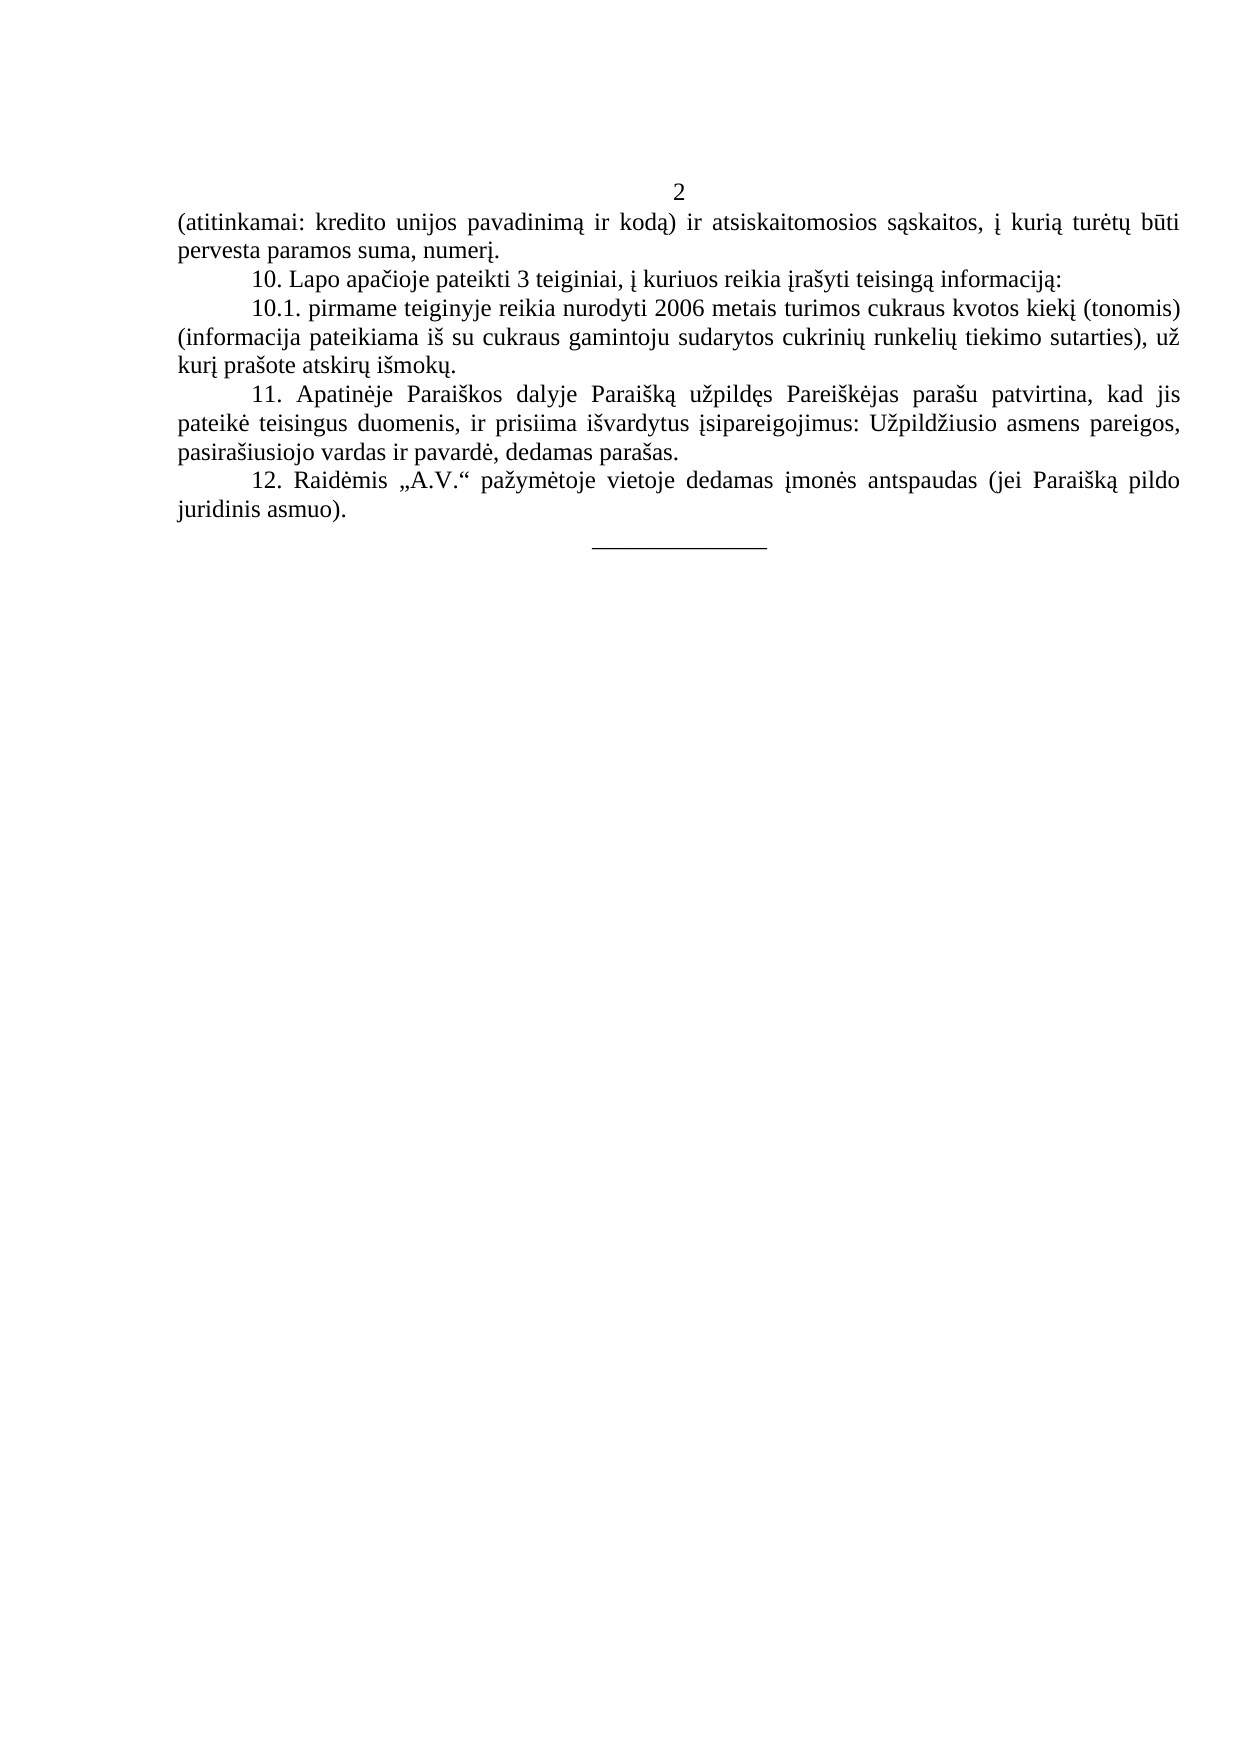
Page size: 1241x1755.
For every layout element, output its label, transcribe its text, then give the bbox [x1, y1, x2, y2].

text (atitinkamai: kredito unijos pavadinimą ir kodą) ir atsiskaitomosios sąskaitos, į kurią turėtų būti pervesta paramos suma, numerį. [177, 207, 1181, 264]
text 10.1. pirmame teiginyje reikia nurodyti 2006 metais turimos cukraus kvotos kiekį (tonomis) (informacija pateikiama iš su cukraus gamintoju sudarytos cukrinių runkelių tiekimo sutarties), už kurį prašote atskirų išmokų. [177, 293, 1181, 379]
text 11. Apatinėje Paraiškos dalyje Paraišką užpildęs Pareiškėjas parašu patvirtina, kad jis pateikė teisingus duomenis, ir prisiima išvardytus įsipareigojimus: Užpildžiusio asmens pareigos, pasirašiusiojo vardas ir pavardė, dedamas parašas. [177, 379, 1181, 465]
text 12. Raidėmis „A.V.“ pažymėtoje vietoje dedamas įmonės antspaudas (jei Paraišką pildo juridinis asmuo). [177, 465, 1181, 523]
text 10. Lapo apačioje pateikti 3 teiginiai, į kuriuos reikia įrašyti teisingą informaciją: [177, 264, 1181, 293]
text ______________ [177, 523, 1181, 552]
